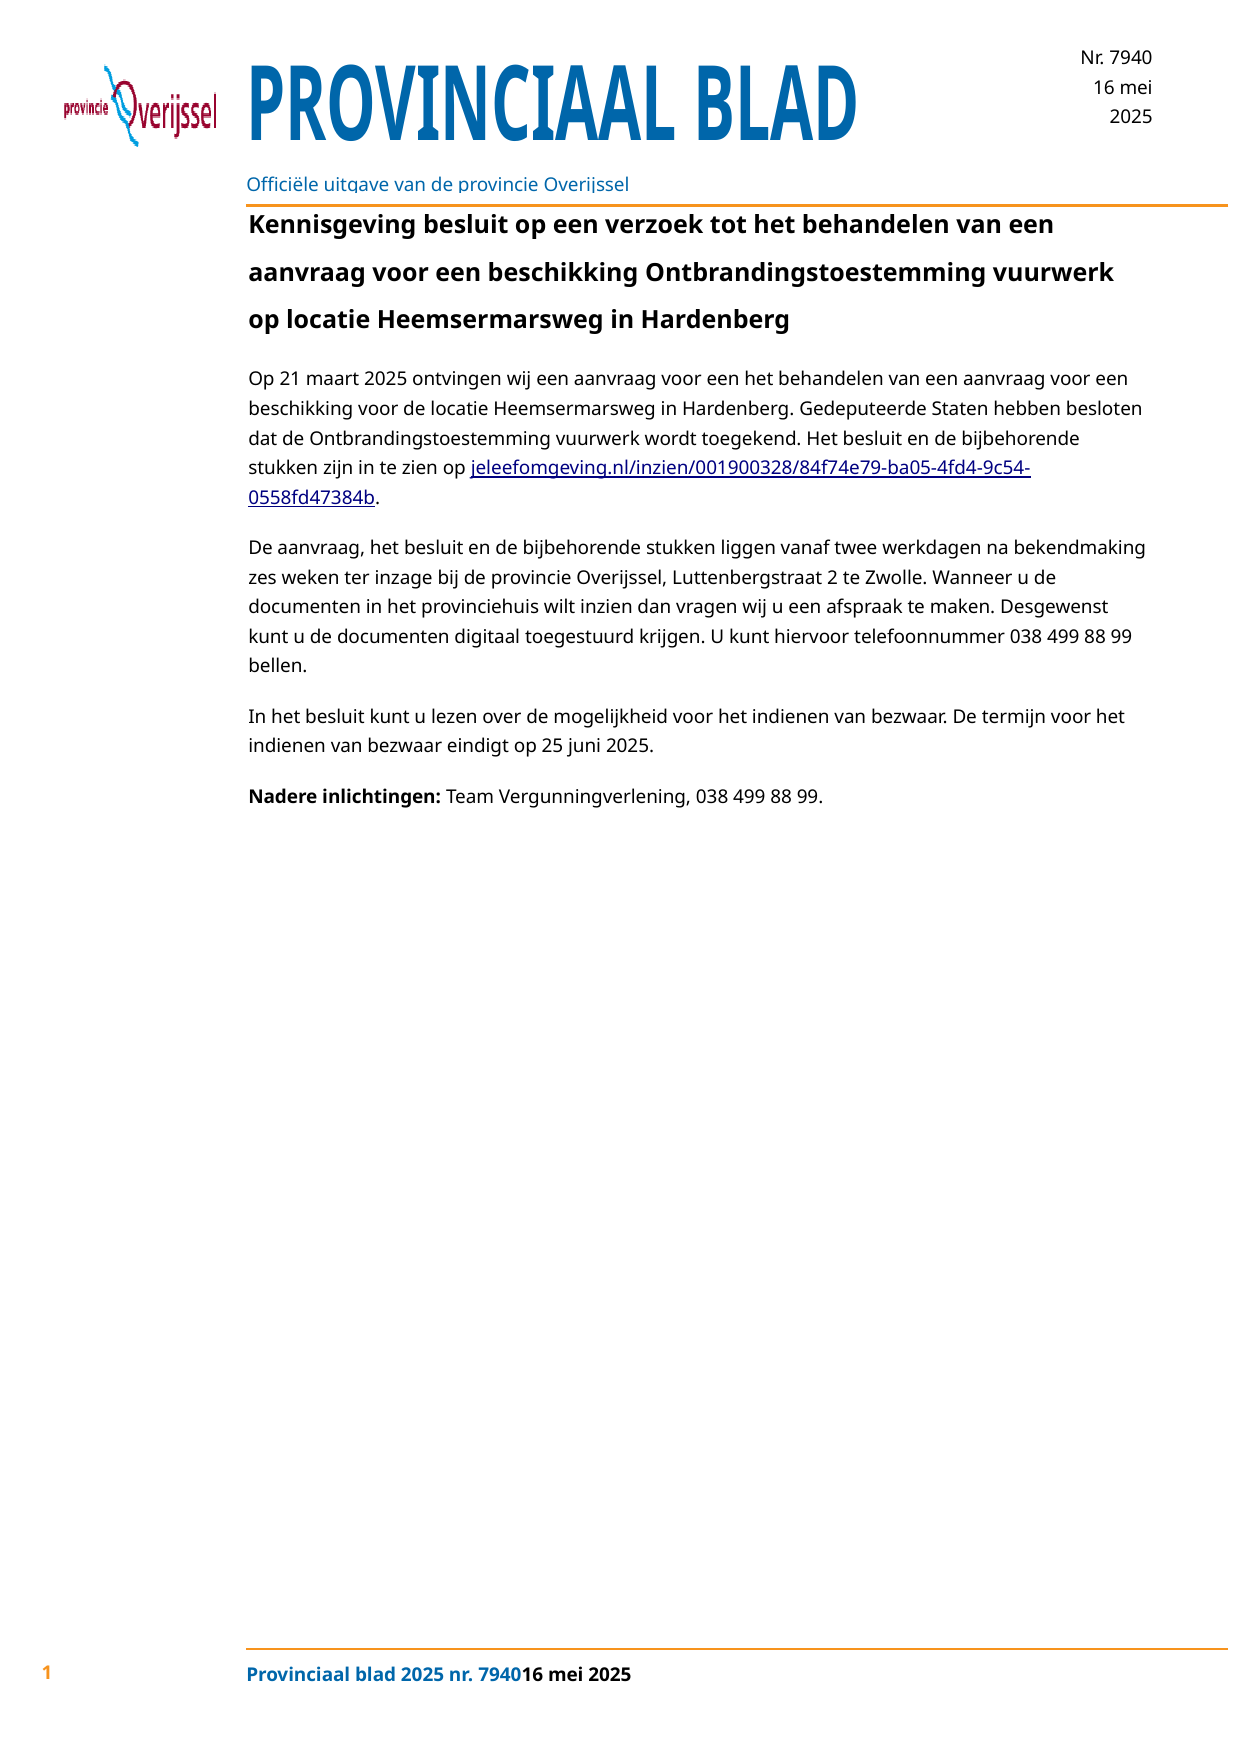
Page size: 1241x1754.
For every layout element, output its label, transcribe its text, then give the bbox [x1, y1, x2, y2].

text In het besluit kunt u lezen over de mogelijkheid voor het indienen van bezwaar. De termijn voor het indienen van bezwaar eindigt op 25 juni 2025. [248, 703, 1152, 758]
picture [41, 47, 231, 172]
text Op 21 maart 2025 ontvingen wij een aanvraag voor een het behandelen van een aanvraag voor een beschikking voor de locatie Heemsermarsweg in Hardenberg. Gedeputeerde Staten hebben besloten dat de Ontbrandingstoestemming vuurwerk wordt toegekend. Het besluit en de bijbehorende stukken zijn in te zien op jeleefomgeving.nl/inzien/001900328/84f74e79-ba05-4fd4-9c54-0558fd47384b. [248, 366, 1152, 509]
text Nadere inlichtingen: Team Vergunningverlening, 038 499 88 99. [248, 783, 1152, 809]
text De aanvraag, het besluit en de bijbehorende stukken liggen vanaf twee werkdagen na bekendmaking zes weken ter inzage bij de provincie Overijssel, Luttenbergstraat 2 te Zwolle. Wanneer u de documenten in het provinciehuis wilt inzien dan vragen wij u een afspraak te maken. Desgewenst kunt u de documenten digitaal toegestuurd krijgen. U kunt hiervoor telefoonnummer 038 499 88 99 bellen. [248, 534, 1152, 678]
text Kennisgeving besluit op een verzoek tot het behandelen van een aanvraag voor een beschikking Ontbrandingstoestemming vuurwerk op locatie Heemsermarsweg in Hardenberg [248, 207, 1152, 336]
